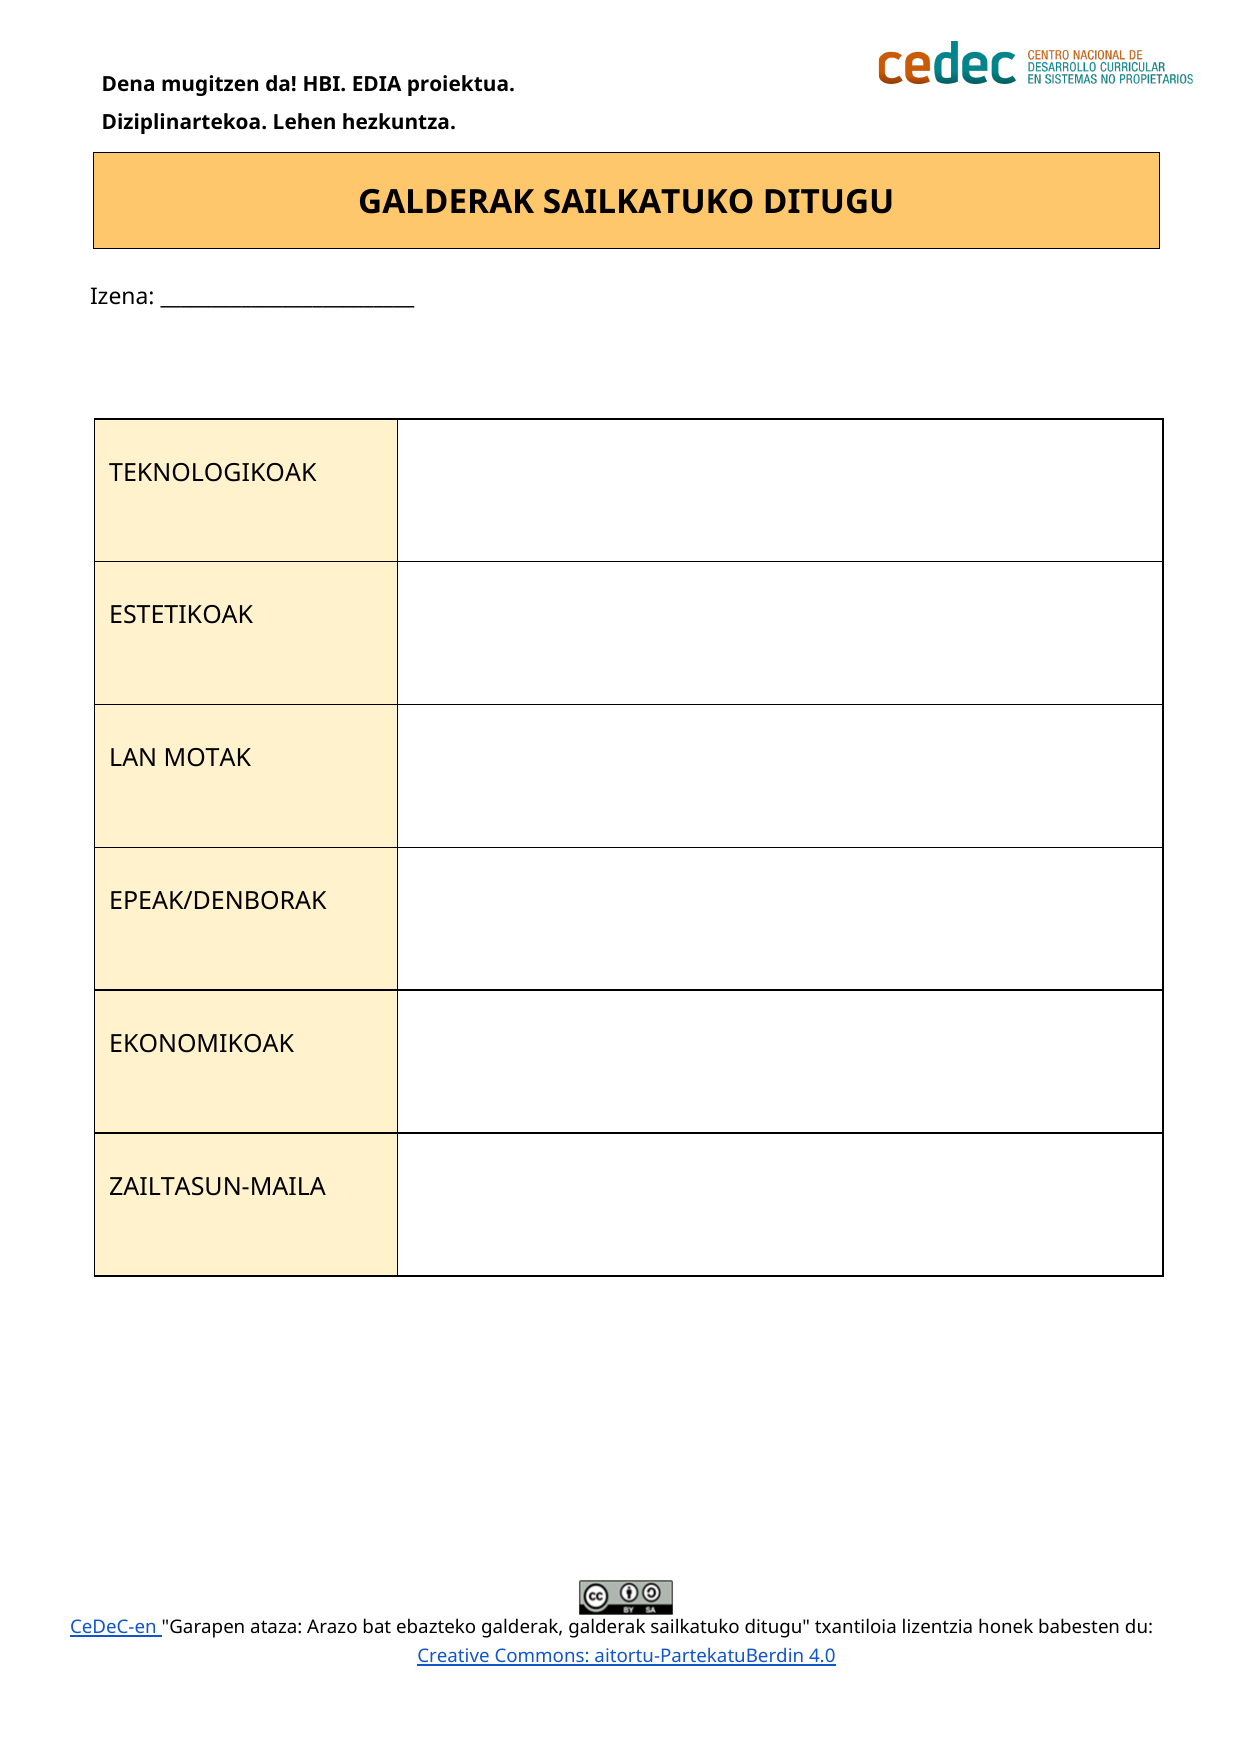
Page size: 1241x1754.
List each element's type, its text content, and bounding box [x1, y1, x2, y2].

table_cell [398, 562, 1162, 704]
table_cell [398, 1134, 1162, 1275]
text Izena: _________________________ [90, 280, 1163, 312]
table_cell LAN MOTAK [95, 705, 397, 846]
picture [577, 1578, 675, 1617]
table_cell ZAILTASUN-MAILA [95, 1134, 397, 1275]
table_cell EPEAK/DENBORAK [95, 848, 397, 989]
table_cell EKONOMIKOAK [95, 991, 397, 1132]
table_header TEKNOLOGIKOAK [95, 420, 397, 561]
table_header GALDERAK SAILKATUKO DITUGU [94, 153, 1159, 248]
table_cell [398, 991, 1162, 1132]
table_cell ESTETIKOAK [95, 562, 397, 704]
picture [878, 41, 1193, 84]
table_cell [398, 705, 1162, 846]
table_header [398, 420, 1162, 561]
table_cell [398, 848, 1162, 989]
